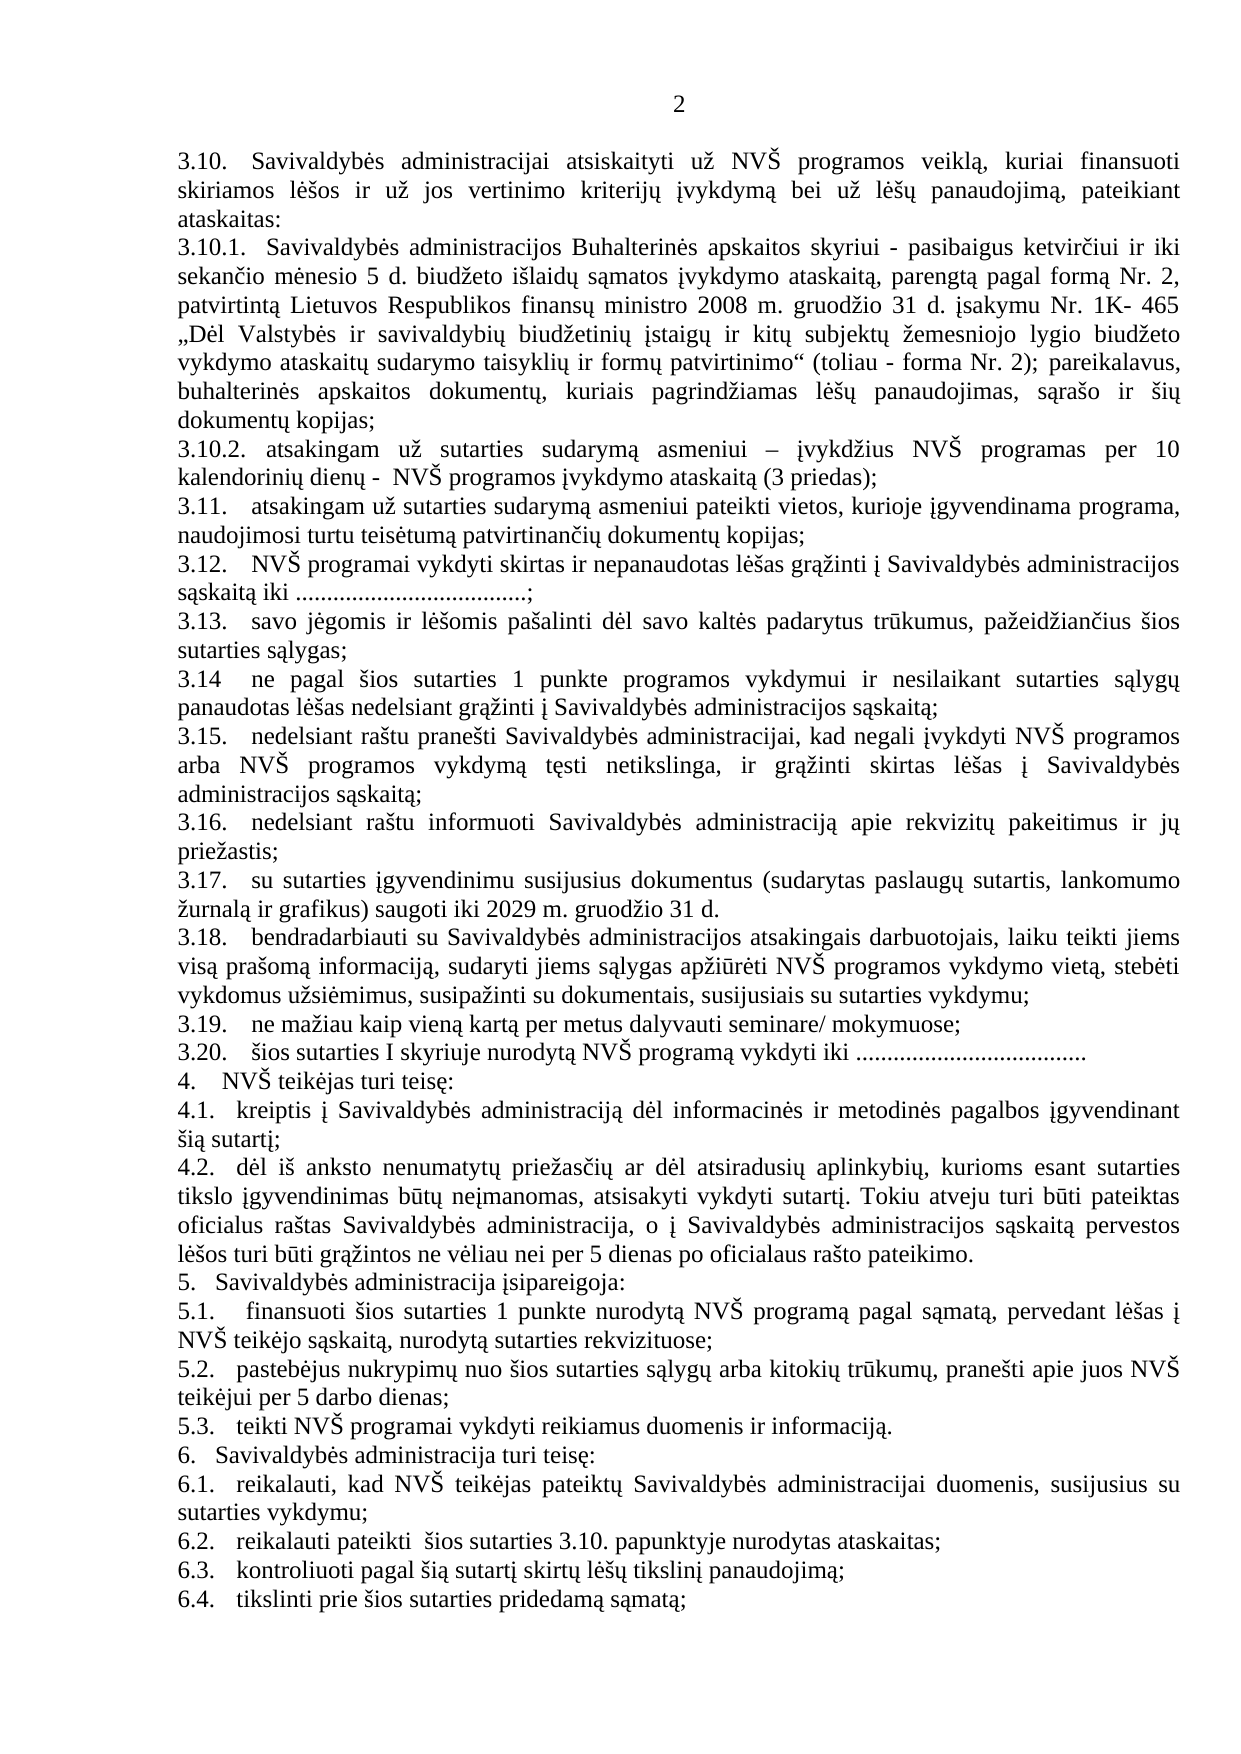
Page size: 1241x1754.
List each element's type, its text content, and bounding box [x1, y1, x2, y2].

text 3.10.1. Savivaldybės administracijos Buhalterinės apskaitos skyriui - pasibaigus ketvirčiui ir iki sekančio mėnesio 5 d. biudžeto išlaidų sąmatos įvykdymo ataskaitą, parengtą pagal formą Nr. 2, patvirtintą Lietuvos Respublikos finansų ministro 2008 m. gruodžio 31 d. įsakymu Nr. 1K- 465 „Dėl Valstybės ir savivaldybių biudžetinių įstaigų ir kitų subjektų žemesniojo lygio biudžeto vykdymo ataskaitų sudarymo taisyklių ir formų patvirtinimo“ (toliau - forma Nr. 2); pareikalavus, buhalterinės apskaitos dokumentų, kuriais pagrindžiamas lėšų panaudojimas, sąrašo ir šių dokumentų kopijas; [177, 232, 1181, 434]
text 3.12. NVŠ programai vykdyti skirtas ir nepanaudotas lėšas grąžinti į Savivaldybės administracijos sąskaitą iki .....................................; [177, 549, 1181, 606]
text 6.3. kontroliuoti pagal šią sutartį skirtų lėšų tikslinį panaudojimą; [177, 1555, 1181, 1584]
text 3.15. nedelsiant raštu pranešti Savivaldybės administracijai, kad negali įvykdyti NVŠ programos arba NVŠ programos vykdymą tęsti netikslinga, ir grąžinti skirtas lėšas į Savivaldybės administracijos sąskaitą; [177, 721, 1181, 807]
text 6.1. reikalauti, kad NVŠ teikėjas pateiktų Savivaldybės administracijai duomenis, susijusius su sutarties vykdymu; [177, 1469, 1181, 1526]
text 4.2. dėl iš anksto nenumatytų priežasčių ar dėl atsiradusių aplinkybių, kurioms esant sutarties tikslo įgyvendinimas būtų neįmanomas, atsisakyti vykdyti sutartį. Tokiu atveju turi būti pateiktas oficialus raštas Savivaldybės administracija, o į Savivaldybės administracijos sąskaitą pervestos lėšos turi būti grąžintos ne vėliau nei per 5 dienas po oficialaus rašto pateikimo. [177, 1152, 1181, 1267]
text 3.19. ne mažiau kaip vieną kartą per metus dalyvauti seminare/ mokymuose; [177, 1009, 1181, 1037]
text 3.17. su sutarties įgyvendinimu susijusius dokumentus (sudarytas paslaugų sutartis, lankomumo žurnalą ir grafikus) saugoti iki 2029 m. gruodžio 31 d. [177, 865, 1181, 922]
text 3.10.2. atsakingam už sutarties sudarymą asmeniui – įvykdžius NVŠ programas per 10 kalendorinių dienų - NVŠ programos įvykdymo ataskaitą (3 priedas); [177, 434, 1181, 491]
text 3.16. nedelsiant raštu informuoti Savivaldybės administraciją apie rekvizitų pakeitimus ir jų priežastis; [177, 807, 1181, 865]
text 4.1. kreiptis į Savivaldybės administraciją dėl informacinės ir metodinės pagalbos įgyvendinant šią sutartį; [177, 1095, 1181, 1152]
text 3.10. Savivaldybės administracijai atsiskaityti už NVŠ programos veiklą, kuriai finansuoti skiriamos lėšos ir už jos vertinimo kriterijų įvykdymą bei už lėšų panaudojimą, pateikiant ataskaitas: [177, 146, 1181, 232]
text 6. Savivaldybės administracija turi teisę: [177, 1440, 1181, 1469]
text 5.1. finansuoti šios sutarties 1 punkte nurodytą NVŠ programą pagal sąmatą, pervedant lėšas į NVŠ teikėjo sąskaitą, nurodytą sutarties rekvizituose; [177, 1296, 1181, 1354]
text 4. NVŠ teikėjas turi teisę: [177, 1066, 1181, 1095]
text 6.2. reikalauti pateikti šios sutarties 3.10. papunktyje nurodytas ataskaitas; [177, 1526, 1181, 1555]
text 3.20. šios sutarties I skyriuje nurodytą NVŠ programą vykdyti iki ..................................... [177, 1037, 1181, 1066]
text 6.4. tikslinti prie šios sutarties pridedamą sąmatą; [177, 1584, 1181, 1612]
text 5.3. teikti NVŠ programai vykdyti reikiamus duomenis ir informaciją. [177, 1411, 1181, 1440]
text 5. Savivaldybės administracija įsipareigoja: [177, 1267, 1181, 1296]
text 5.2. pastebėjus nukrypimų nuo šios sutarties sąlygų arba kitokių trūkumų, pranešti apie juos NVŠ teikėjui per 5 darbo dienas; [177, 1354, 1181, 1411]
text 3.13. savo jėgomis ir lėšomis pašalinti dėl savo kaltės padarytus trūkumus, pažeidžiančius šios sutarties sąlygas; [177, 606, 1181, 664]
text 3.11. atsakingam už sutarties sudarymą asmeniui pateikti vietos, kurioje įgyvendinama programa, naudojimosi turtu teisėtumą patvirtinančių dokumentų kopijas; [177, 491, 1181, 549]
text 3.18. bendradarbiauti su Savivaldybės administracijos atsakingais darbuotojais, laiku teikti jiems visą prašomą informaciją, sudaryti jiems sąlygas apžiūrėti NVŠ programos vykdymo vietą, stebėti vykdomus užsiėmimus, susipažinti su dokumentais, susijusiais su sutarties vykdymu; [177, 922, 1181, 1009]
text 3.14 ne pagal šios sutarties 1 punkte programos vykdymui ir nesilaikant sutarties sąlygų panaudotas lėšas nedelsiant grąžinti į Savivaldybės administracijos sąskaitą; [177, 664, 1181, 721]
